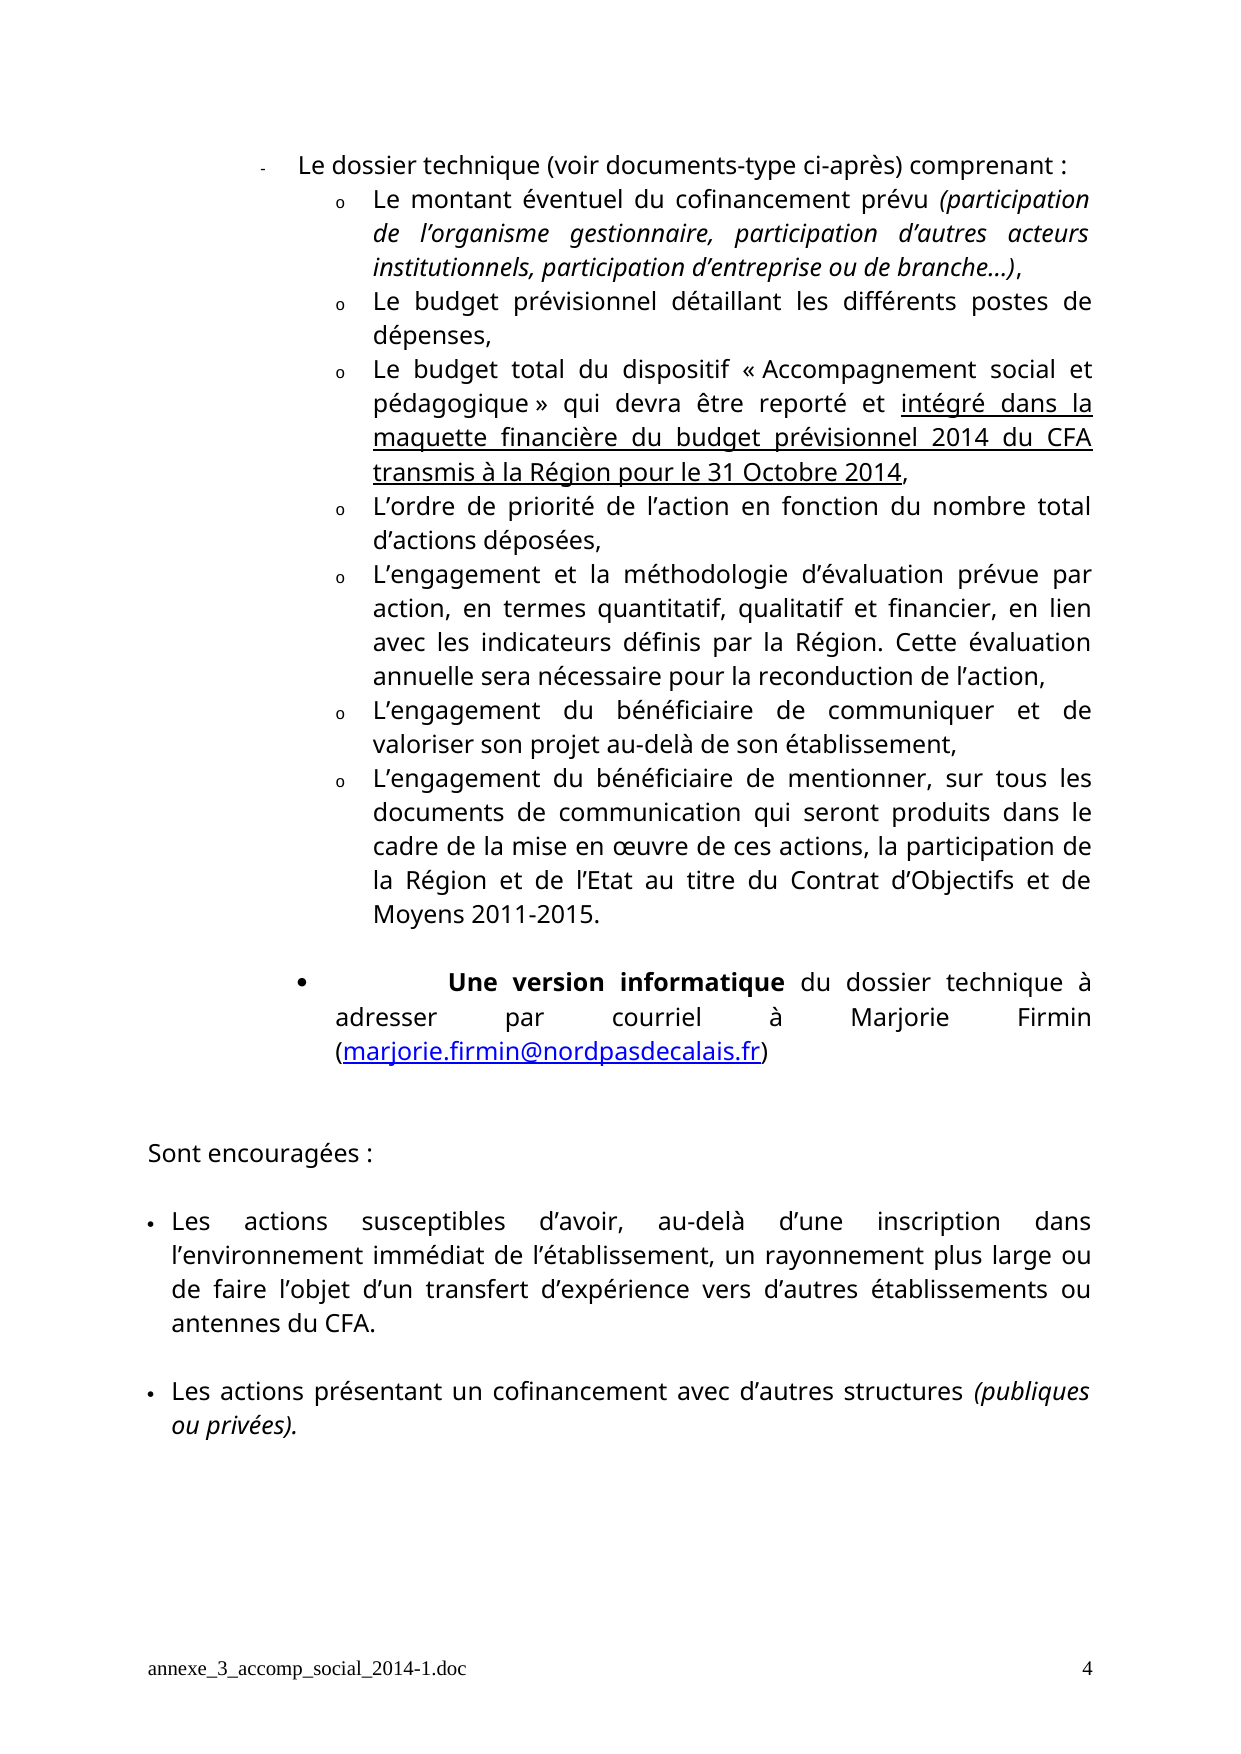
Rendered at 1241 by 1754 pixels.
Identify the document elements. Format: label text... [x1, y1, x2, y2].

list Le dossier technique (voir documents-type ci-après) comprenant : [260, 148, 1093, 182]
list L’ordre de priorité de l’action en fonction du nombre total d’actions déposées, [335, 488, 1093, 556]
list Les actions présentant un cofinancement avec d’autres structures (publiques ou privées). [148, 1374, 1093, 1442]
list Les actions susceptibles d’avoir, au-delà d’une inscription dans l’environnement immédiat de l’établissement, un rayonnement plus large ou de faire l’objet d’un transfert d’expérience vers d’autres établissements ou antennes du CFA. [148, 1203, 1093, 1340]
list Le budget total du dispositif « Accompagnement social et pédagogique » qui devra être reporté et intégré dans la maquette financière du budget prévisionnel 2014 du CFA transmis à la Région pour le 31 Octobre 2014, [335, 352, 1093, 488]
list L’engagement du bénéficiaire de communiquer et de valoriser son projet au-delà de son établissement, [335, 693, 1093, 761]
list L’engagement et la méthodologie d’évaluation prévue par action, en termes quantitatif, qualitatif et financier, en lien avec les indicateurs définis par la Région. Cette évaluation annuelle sera nécessaire pour la reconduction de l’action, [335, 556, 1093, 693]
list Une version informatique du dossier technique à adresser par courriel à Marjorie Firmin (marjorie.firmin@nordpasdecalais.fr) [298, 965, 1093, 1067]
list L’engagement du bénéficiaire de mentionner, sur tous les documents de communication qui seront produits dans le cadre de la mise en œuvre de ces actions, la participation de la Région et de l’Etat au titre du Contrat d’Objectifs et de Moyens 2011-2015. [335, 761, 1093, 931]
list Le budget prévisionnel détaillant les différents postes de dépenses, [335, 284, 1093, 352]
list Le montant éventuel du cofinancement prévu (participation de l’organisme gestionnaire, participation d’autres acteurs institutionnels, participation d’entreprise ou de branche…), [335, 182, 1093, 284]
text Sont encouragées : [148, 1135, 1093, 1169]
